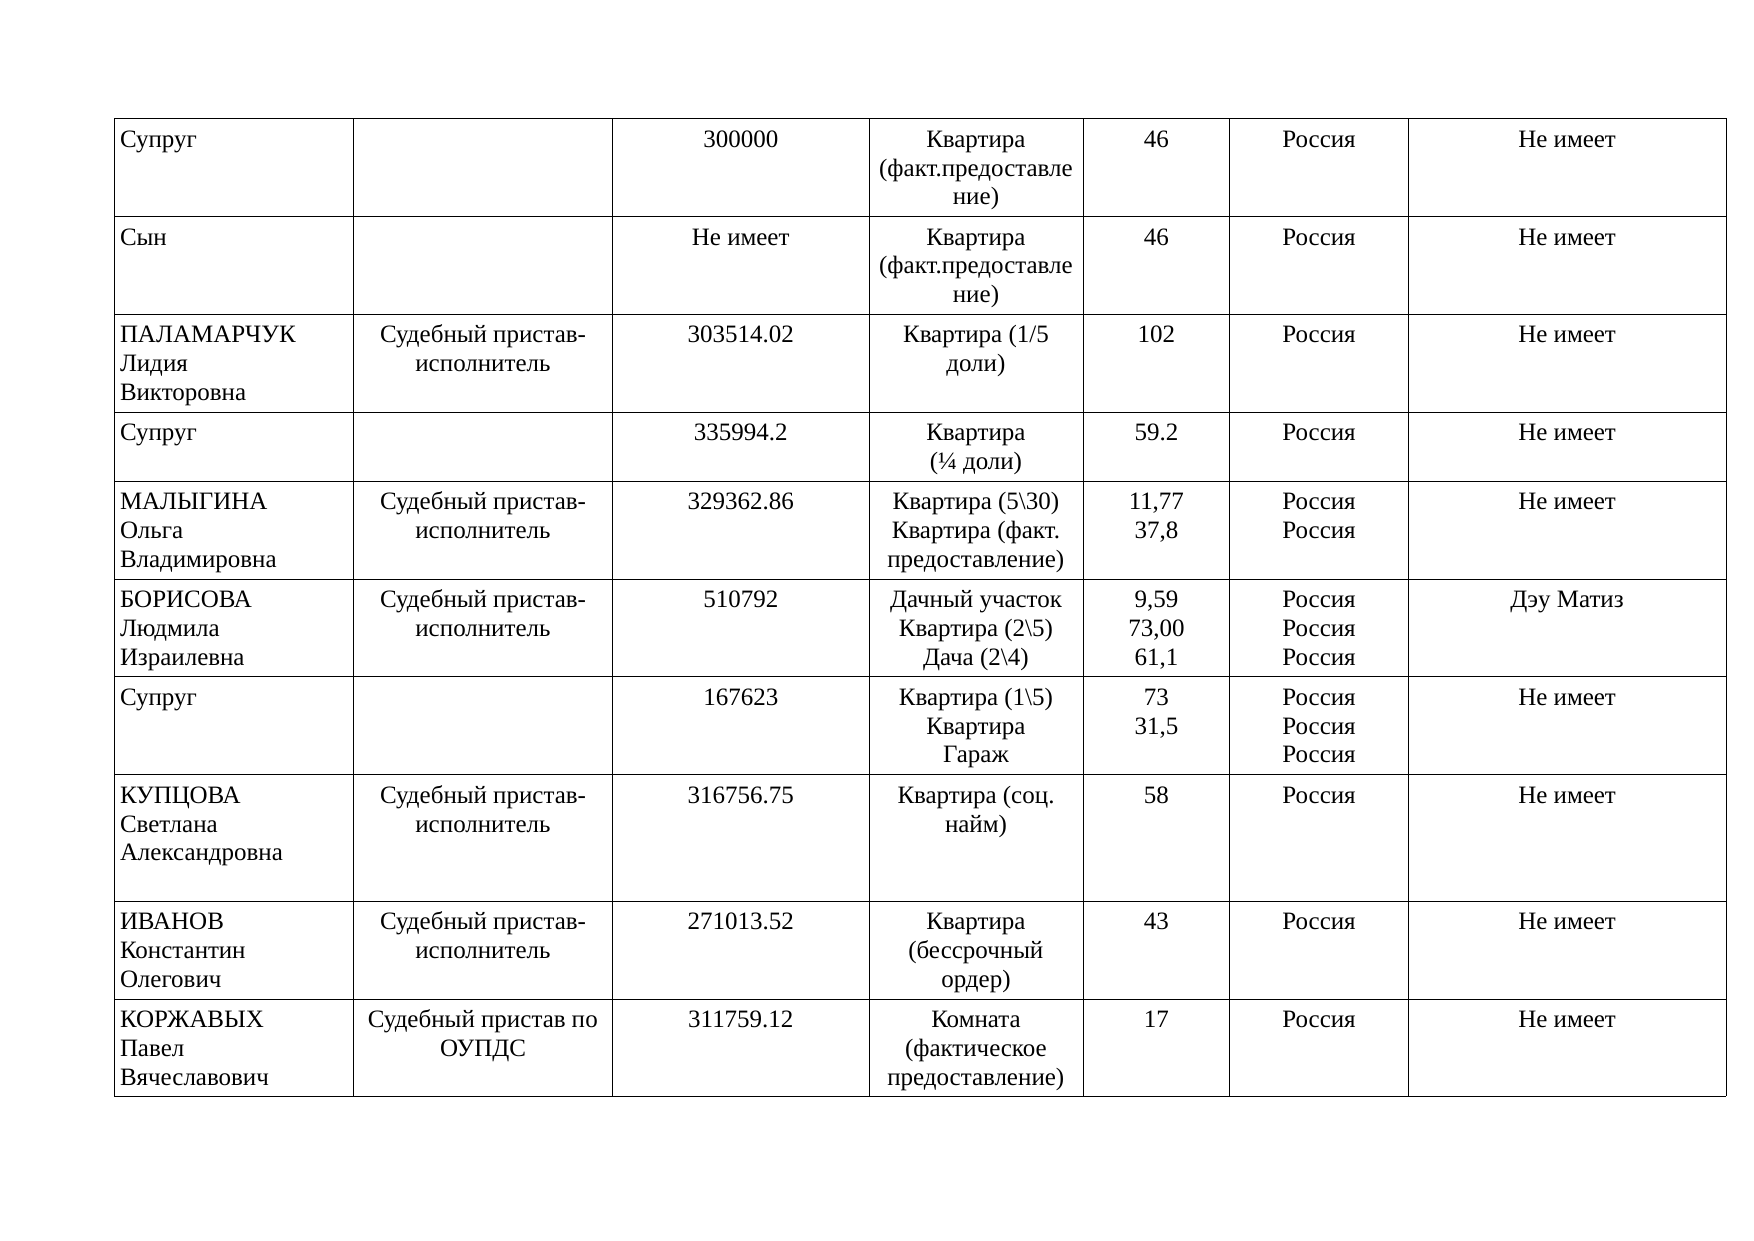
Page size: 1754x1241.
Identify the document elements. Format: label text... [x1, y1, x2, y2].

table_cell КОРЖАВЫХ Павел Вячеславович [115, 1000, 353, 1096]
table_cell ПАЛАМАРЧУК Лидия Викторовна [115, 315, 353, 412]
table_cell 102 [1084, 315, 1229, 412]
table_cell [354, 217, 612, 314]
table_cell Россия [1230, 1000, 1408, 1096]
table_cell Не имеет [1409, 677, 1726, 774]
table_cell Судебный пристав-исполнитель [354, 315, 612, 412]
table_cell Супруг [115, 119, 353, 216]
table_cell Дэу Матиз [1409, 580, 1726, 676]
table_cell Судебный пристав-исполнитель [354, 775, 612, 901]
table_cell Россия [1230, 775, 1408, 901]
table_cell Судебный пристав-исполнитель [354, 580, 612, 676]
table_cell Россия [1230, 315, 1408, 412]
table_cell Не имеет [1409, 315, 1726, 412]
table_cell Не имеет [613, 217, 869, 314]
table_cell Квартира (¼ доли) [870, 413, 1083, 481]
table_cell 316756,75 [613, 775, 869, 901]
table_cell 17 [1084, 1000, 1229, 1096]
table_cell Не имеет [1409, 217, 1726, 314]
table_cell Комната (фактическое предоставление) [870, 1000, 1083, 1096]
table_cell 303514,02 [613, 315, 869, 412]
table_cell Дачный участок Квартира (2\5) Дача (2\4) [870, 580, 1083, 676]
table_cell Не имеет [1409, 1000, 1726, 1096]
table_cell Россия [1230, 902, 1408, 998]
table_cell Россия [1230, 217, 1408, 314]
table_cell 46 [1084, 119, 1229, 216]
table_cell 335994,2 [613, 413, 869, 481]
table_cell Квартира (5\30) Квартира (факт. предоставление) [870, 482, 1083, 578]
table_cell Не имеет [1409, 413, 1726, 481]
table_cell ИВАНОВ Константин Олегович [115, 902, 353, 998]
table_cell Сын [115, 217, 353, 314]
table_cell 167623 [613, 677, 869, 774]
table_cell [354, 413, 612, 481]
table_cell Квартира (факт.предоставление) [870, 119, 1083, 216]
table_cell Судебный пристав по ОУПДС [354, 1000, 612, 1096]
table_cell 46 [1084, 217, 1229, 314]
table_cell 300000 [613, 119, 869, 216]
table_cell [354, 119, 612, 216]
table_cell БОРИСОВА Людмила Израилевна [115, 580, 353, 676]
table_cell Россия Россия Россия [1230, 677, 1408, 774]
table_cell Квартира (1/5 доли) [870, 315, 1083, 412]
table_cell Квартира (соц. найм) [870, 775, 1083, 901]
table_cell Россия [1230, 413, 1408, 481]
table_cell Судебный пристав-исполнитель [354, 482, 612, 578]
table_cell Россия Россия [1230, 482, 1408, 578]
table_cell Не имеет [1409, 482, 1726, 578]
table_cell 271013,52 [613, 902, 869, 998]
table_cell КУПЦОВА Светлана Александровна [115, 775, 353, 901]
table_cell 510792 [613, 580, 869, 676]
table_cell Квартира (бессрочный ордер) [870, 902, 1083, 998]
table_cell Супруг [115, 677, 353, 774]
table_cell МАЛЫГИНА Ольга Владимировна [115, 482, 353, 578]
table_cell 311759,12 [613, 1000, 869, 1096]
table_cell Супруг [115, 413, 353, 481]
table_cell 9,59 73,00 61,1 [1084, 580, 1229, 676]
table_cell 43 [1084, 902, 1229, 998]
table_cell [354, 677, 612, 774]
table_cell Россия Россия Россия [1230, 580, 1408, 676]
table_cell Квартира (факт.предоставление) [870, 217, 1083, 314]
table_cell Не имеет [1409, 775, 1726, 901]
table_cell Не имеет [1409, 902, 1726, 998]
table_cell Не имеет [1409, 119, 1726, 216]
table_cell Квартира (1\5) Квартира Гараж [870, 677, 1083, 774]
table_cell 11,77 37,8 [1084, 482, 1229, 578]
table_cell Судебный пристав-исполнитель [354, 902, 612, 998]
table_cell 59,2 [1084, 413, 1229, 481]
table_cell Россия [1230, 119, 1408, 216]
table_cell 73 31,5 [1084, 677, 1229, 774]
table_cell 58 [1084, 775, 1229, 901]
table_cell 329362,86 [613, 482, 869, 578]
